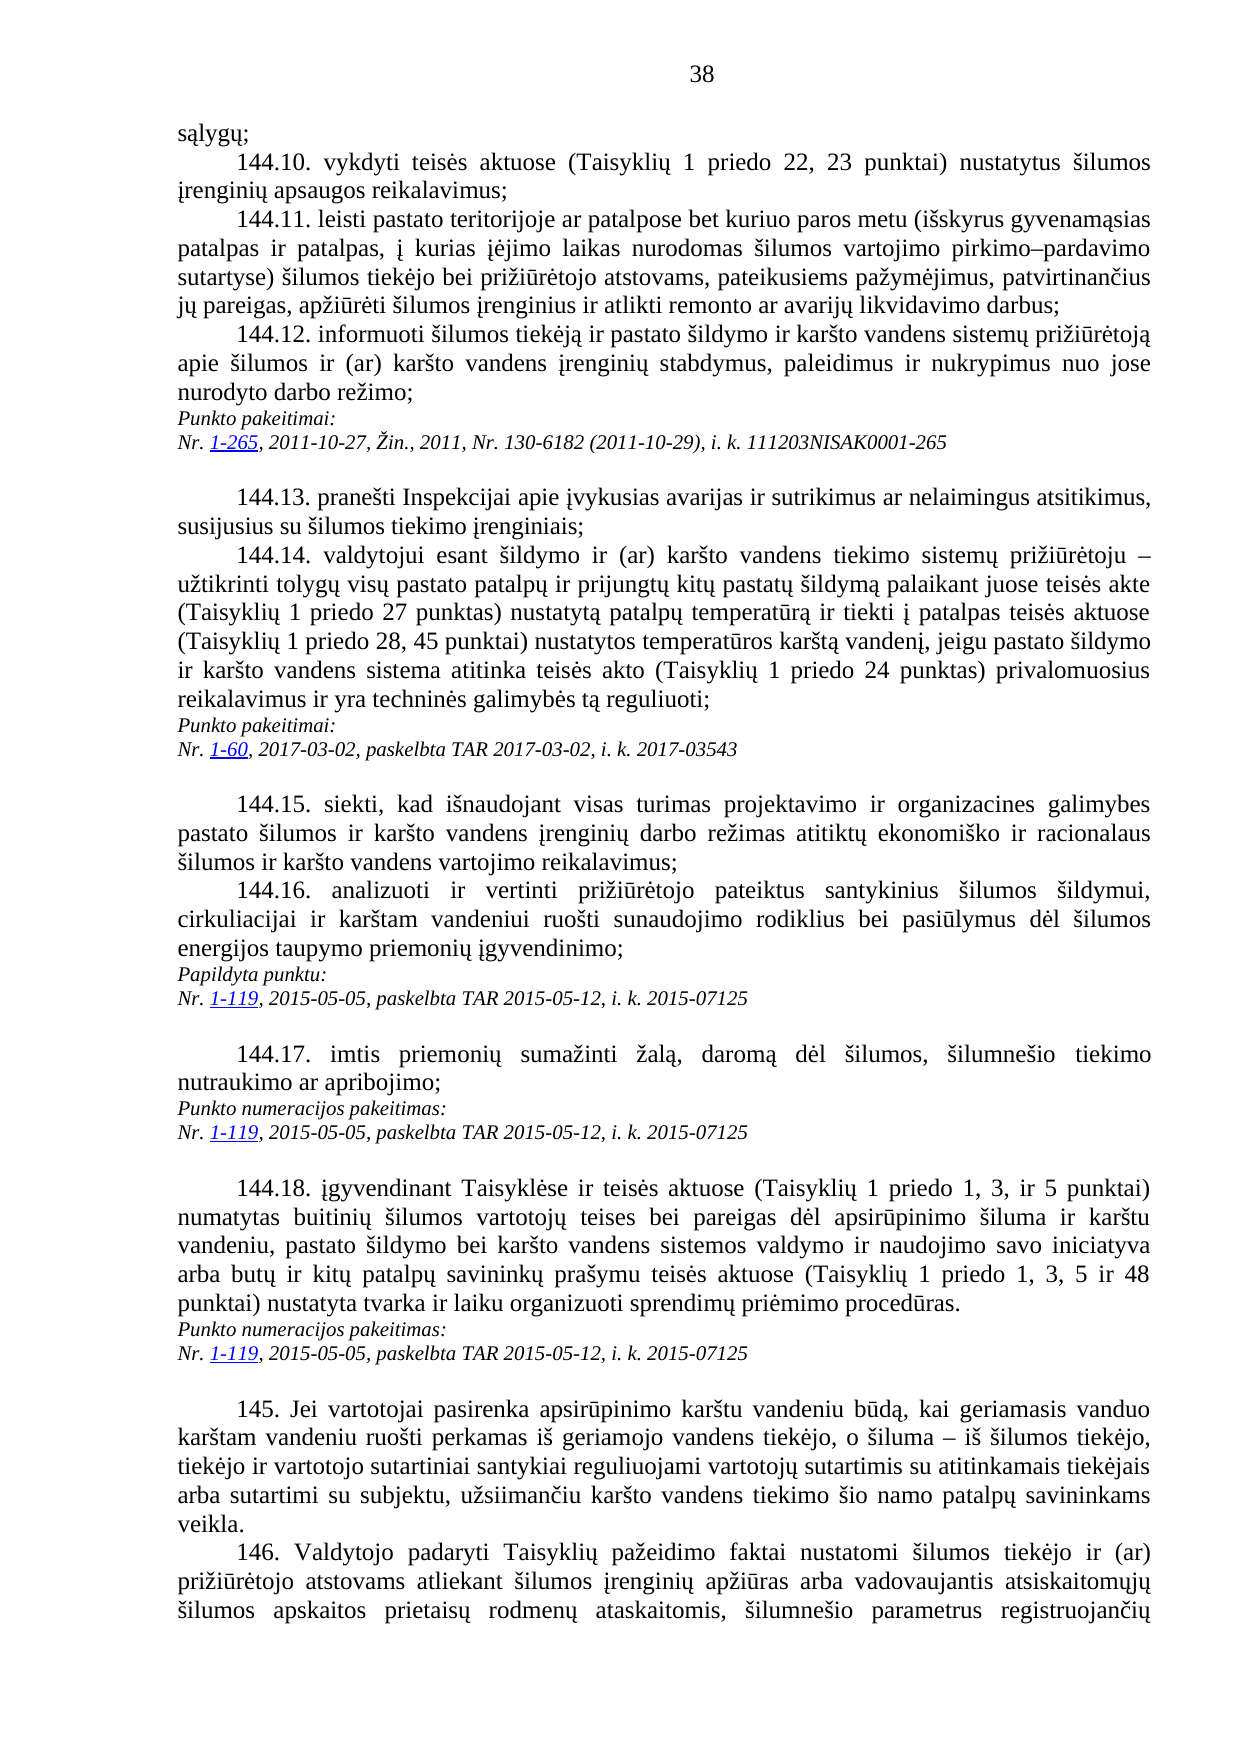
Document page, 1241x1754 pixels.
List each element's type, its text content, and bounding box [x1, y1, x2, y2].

text 144.11. leisti pastato teritorijoje ar patalpose bet kuriuo paros metu (išskyrus gyvenamąsias patalpas ir patalpas, į kurias įėjimo laikas nurodomas šilumos vartojimo pirkimo–pardavimo sutartyse) šilumos tiekėjo bei prižiūrėtojo atstovams, pateikusiems pažymėjimus, patvirtinančius jų pareigas, apžiūrėti šilumos įrenginius ir atlikti remonto ar avarijų likvidavimo darbus; [177, 204, 1152, 319]
text 144.15. siekti, kad išnaudojant visas turimas projektavimo ir organizacines galimybes pastato šilumos ir karšto vandens įrenginių darbo režimas atitiktų ekonomiško ir racionalaus šilumos ir karšto vandens vartojimo reikalavimus; [177, 789, 1152, 876]
text Nr. 1-265, 2011-10-27, Žin., 2011, Nr. 130-6182 (2011-10-29), i. k. 111203NISAK0001-265 [177, 430, 1152, 454]
text Nr. 1-119, 2015-05-05, paskelbta TAR 2015-05-12, i. k. 2015-07125 [177, 1120, 1152, 1144]
text 145. Jei vartotojai pasirenka apsirūpinimo karštu vandeniu būdą, kai geriamasis vanduo karštam vandeniu ruošti perkamas iš geriamojo vandens tiekėjo, o šiluma – iš šilumos tiekėjo, tiekėjo ir vartotojo sutartiniai santykiai reguliuojami vartotojų sutartimis su atitinkamais tiekėjais arba sutartimi su subjektu, užsiimančiu karšto vandens tiekimo šio namo patalpų savininkams veikla. [177, 1394, 1152, 1537]
text Punkto numeracijos pakeitimas: [177, 1317, 1152, 1341]
text 144.14. valdytojui esant šildymo ir (ar) karšto vandens tiekimo sistemų prižiūrėtoju – užtikrinti tolygų visų pastato patalpų ir prijungtų kitų pastatų šildymą palaikant juose teisės akte (Taisyklių 1 priedo 27 punktas) nustatytą patalpų temperatūrą ir tiekti į patalpas teisės aktuose (Taisyklių 1 priedo 28, 45 punktai) nustatytos temperatūros karštą vandenį, jeigu pastato šildymo ir karšto vandens sistema atitinka teisės akto (Taisyklių 1 priedo 24 punktas) privalomuosius reikalavimus ir yra techninės galimybės tą reguliuoti; [177, 540, 1152, 712]
text Punkto pakeitimai: [177, 712, 1152, 737]
text Nr. 1-119, 2015-05-05, paskelbta TAR 2015-05-12, i. k. 2015-07125 [177, 1341, 1152, 1365]
text 144.10. vykdyti teisės aktuose (Taisyklių 1 priedo 22, 23 punktai) nustatytus šilumos įrenginių apsaugos reikalavimus; [177, 147, 1152, 204]
text 146. Valdytojo padaryti Taisyklių pažeidimo faktai nustatomi šilumos tiekėjo ir (ar) prižiūrėtojo atstovams atliekant šilumos įrenginių apžiūras arba vadovaujantis atsiskaitomųjų šilumos apskaitos prietaisų rodmenų ataskaitomis, šilumnešio parametrus registruojančių [177, 1537, 1152, 1624]
text 144.12. informuoti šilumos tiekėją ir pastato šildymo ir karšto vandens sistemų prižiūrėtoją apie šilumos ir (ar) karšto vandens įrenginių stabdymus, paleidimus ir nukrypimus nuo jose nurodyto darbo režimo; [177, 319, 1152, 406]
text Nr. 1-60, 2017-03-02, paskelbta TAR 2017-03-02, i. k. 2017-03543 [177, 737, 1152, 761]
text 144.18. įgyvendinant Taisyklėse ir teisės aktuose (Taisyklių 1 priedo 1, 3, ir 5 punktai) numatytas buitinių šilumos vartotojų teises bei pareigas dėl apsirūpinimo šiluma ir karštu vandeniu, pastato šildymo bei karšto vandens sistemos valdymo ir naudojimo savo iniciatyva arba butų ir kitų patalpų savininkų prašymu teisės aktuose (Taisyklių 1 priedo 1, 3, 5 ir 48 punktai) nustatyta tvarka ir laiku organizuoti sprendimų priėmimo procedūras. [177, 1173, 1152, 1317]
text Papildyta punktu: [177, 962, 1152, 986]
text Punkto pakeitimai: [177, 406, 1152, 430]
text Nr. 1-119, 2015-05-05, paskelbta TAR 2015-05-12, i. k. 2015-07125 [177, 986, 1152, 1010]
text 144.13. pranešti Inspekcijai apie įvykusias avarijas ir sutrikimus ar nelaimingus atsitikimus, susijusius su šilumos tiekimo įrenginiais; [177, 482, 1152, 540]
text sąlygų; [177, 118, 1152, 147]
text 144.17. imtis priemonių sumažinti žalą, daromą dėl šilumos, šilumnešio tiekimo nutraukimo ar apribojimo; [177, 1039, 1152, 1096]
text 144.16. analizuoti ir vertinti prižiūrėtojo pateiktus santykinius šilumos šildymui, cirkuliacijai ir karštam vandeniui ruošti sunaudojimo rodiklius bei pasiūlymus dėl šilumos energijos taupymo priemonių įgyvendinimo; [177, 876, 1152, 962]
text Punkto numeracijos pakeitimas: [177, 1096, 1152, 1120]
